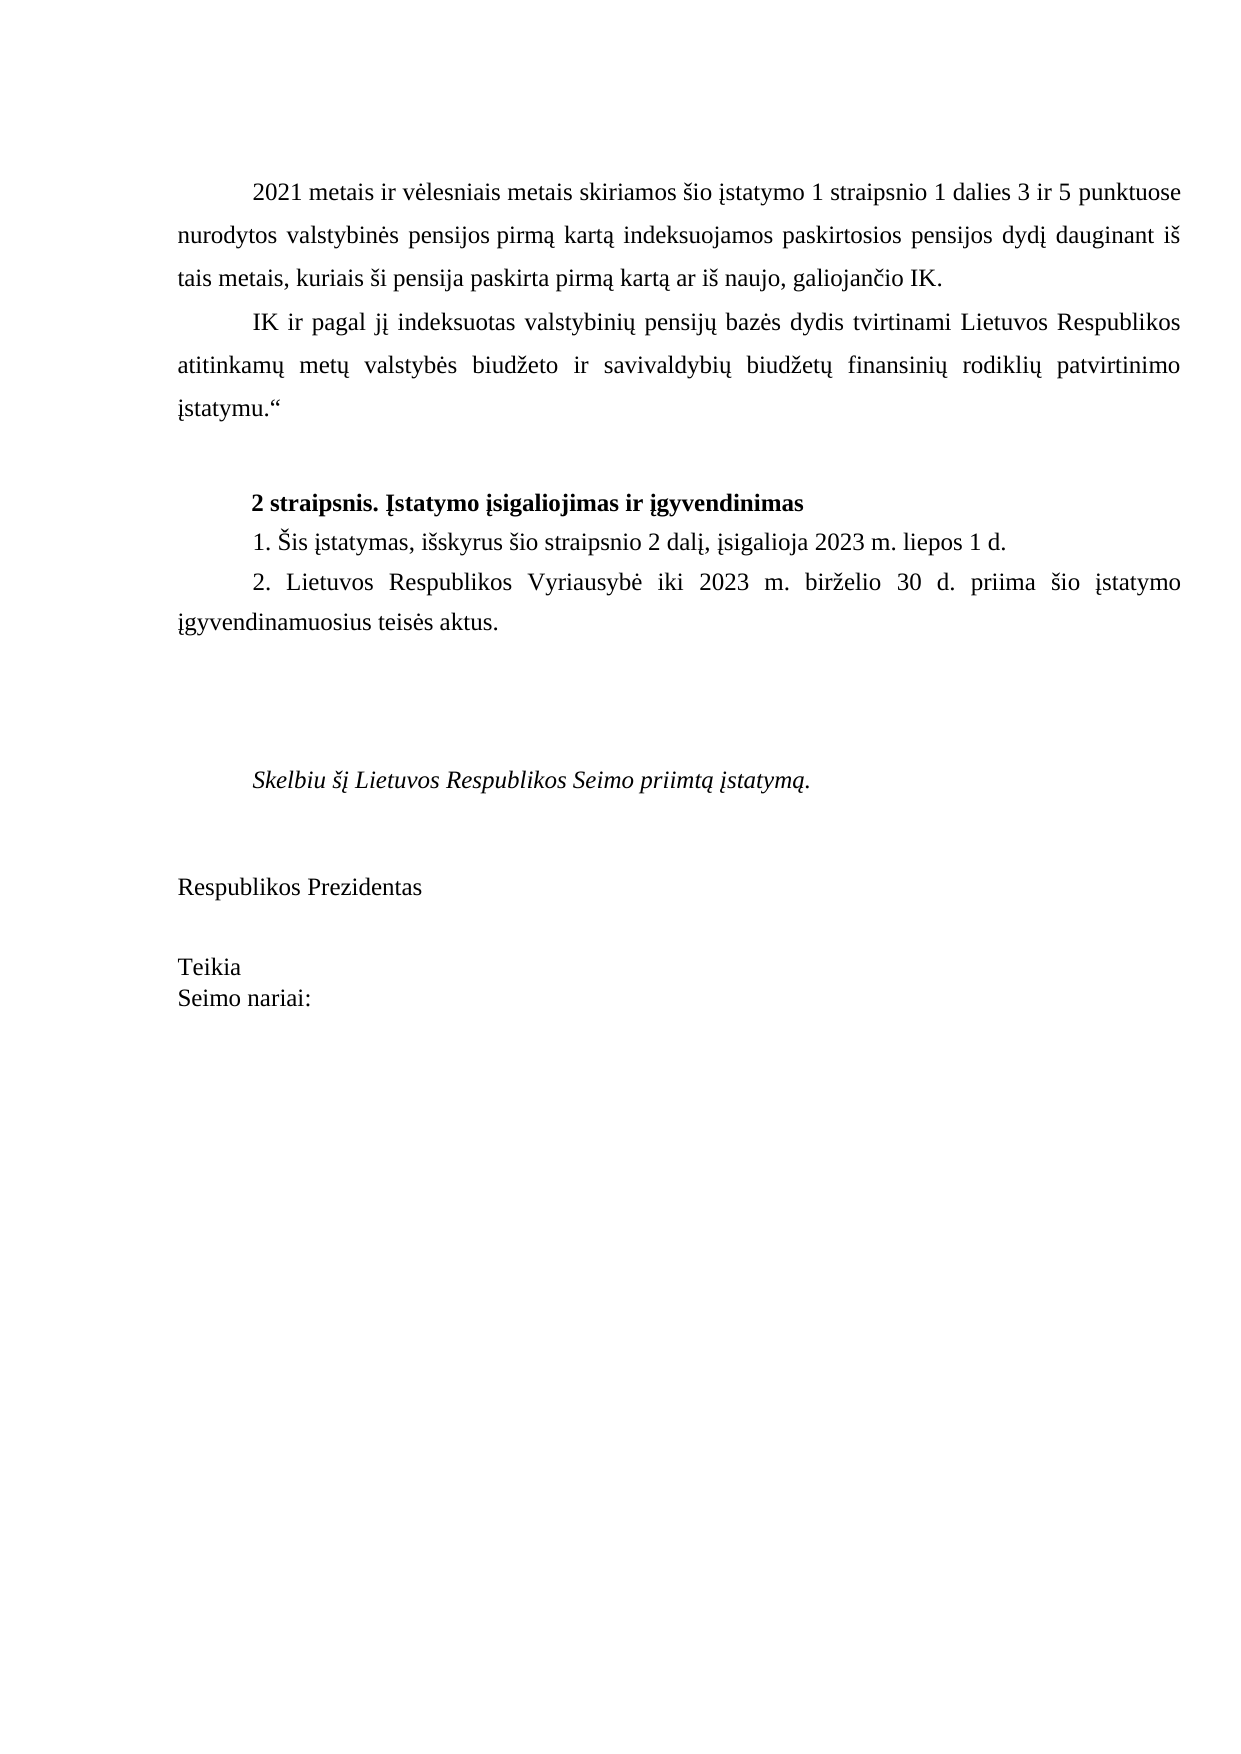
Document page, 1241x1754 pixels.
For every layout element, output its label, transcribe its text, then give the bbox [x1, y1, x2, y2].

text 2 straipsnis. Įstatymo įsigaliojimas ir įgyvendinimas [177, 479, 1181, 517]
text Teikia [177, 952, 1181, 981]
text 2. Lietuvos Respublikos Vyriausybė iki 2023 m. birželio 30 d. priima šio įstatymo įgyvendinamuosius teisės aktus. [177, 556, 1181, 635]
text Seimo nariai: [177, 983, 1181, 1012]
text IK ir pagal jį indeksuotas valstybinių pensijų bazės dydis tvirtinami Lietuvos Respublikos atitinkamų metų valstybės biudžeto ir savivaldybių biudžetų finansinių rodiklių patvirtinimo įstatymu.“ [177, 307, 1181, 422]
text 2021 metais ir vėlesniais metais skiriamos šio įstatymo 1 straipsnio 1 dalies 3 ir 5 punktuose nurodytos valstybinės pensijos pirmą kartą indeksuojamos paskirtosios pensijos dydį dauginant iš tais metais, kuriais ši pensija paskirta pirmą kartą ar iš naujo, galiojančio IK. [177, 177, 1181, 292]
text Respublikos Prezidentas [177, 872, 1181, 901]
text 1. Šis įstatymas, išskyrus šio straipsnio 2 dalį, įsigalioja 2023 m. liepos 1 d. [177, 517, 1181, 556]
text Skelbiu šį Lietuvos Respublikos Seimo priimtą įstatymą. [177, 765, 1181, 793]
